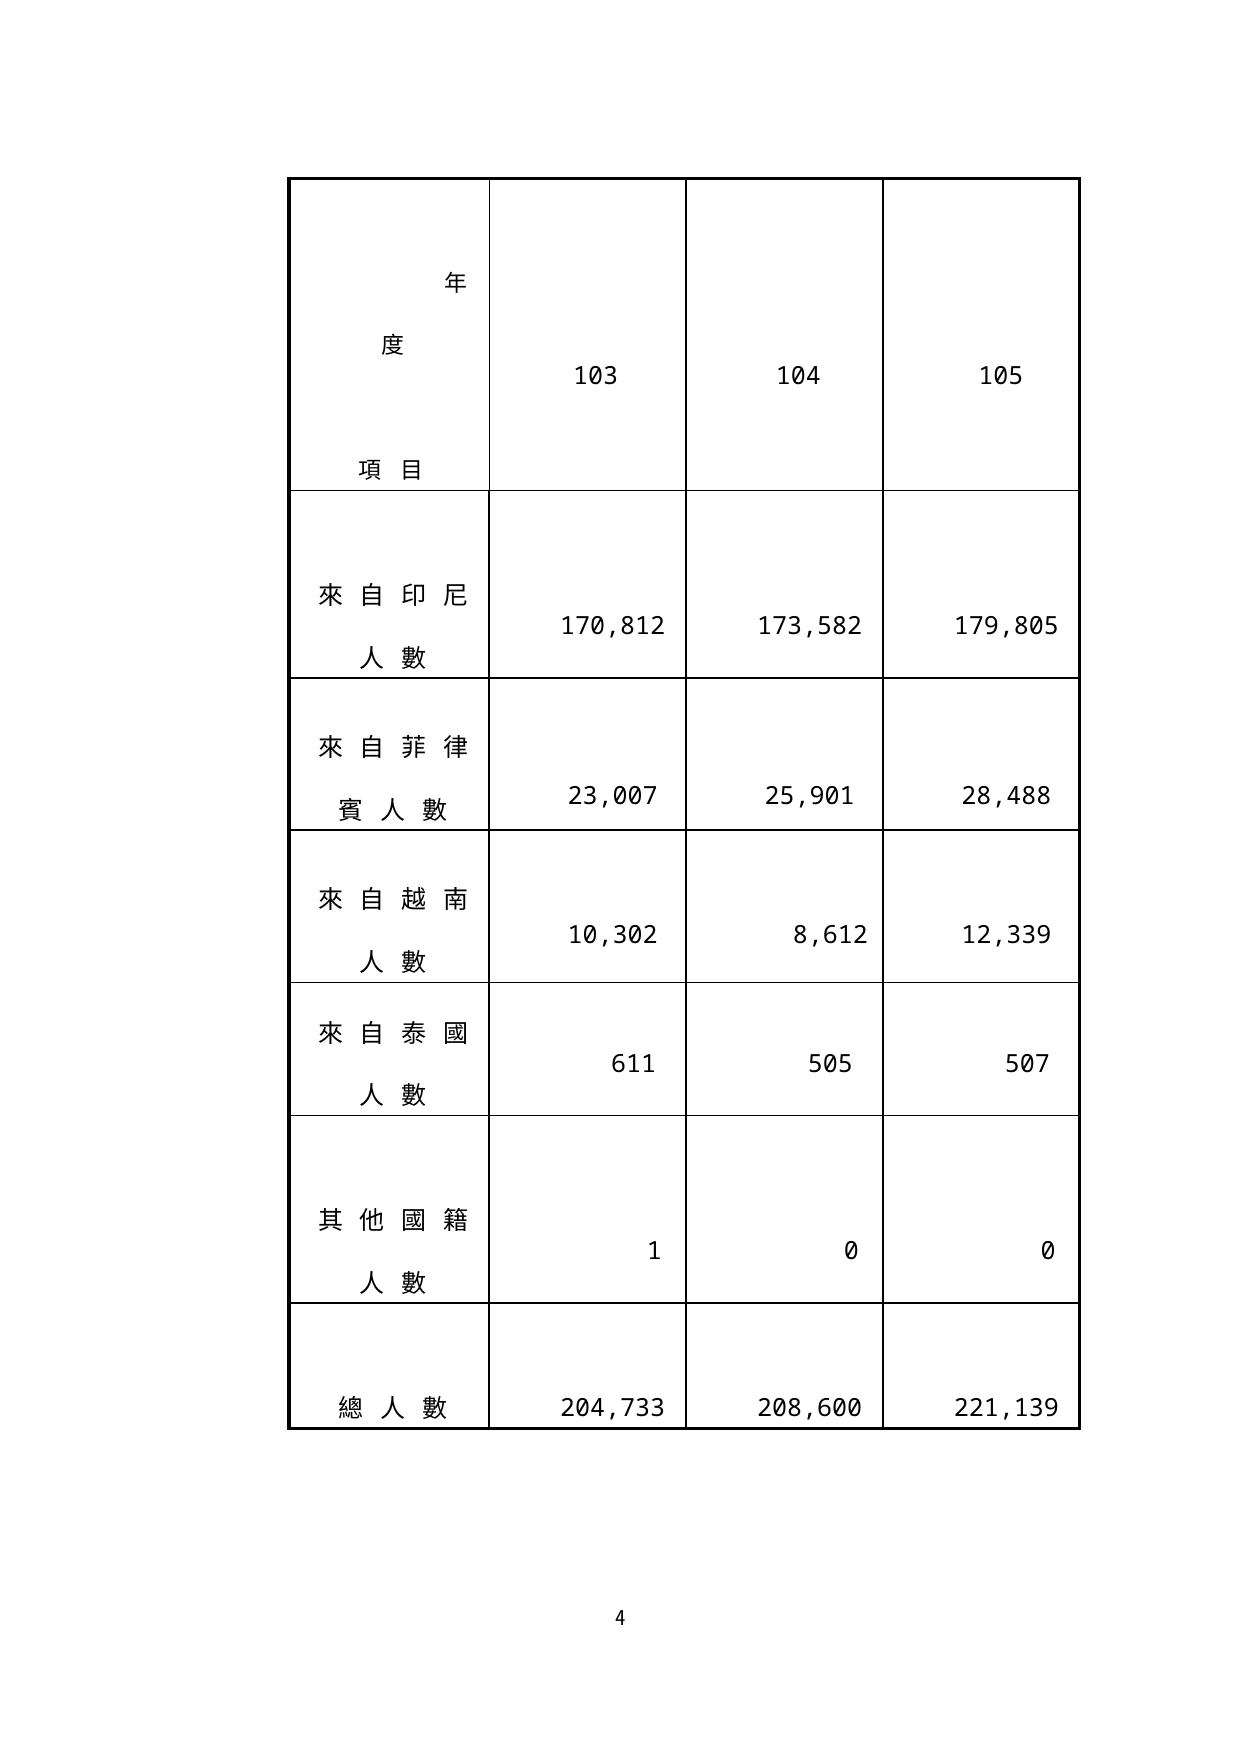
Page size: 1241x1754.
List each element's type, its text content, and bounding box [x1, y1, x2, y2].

table_cell 來自越南人數 [291, 831, 488, 981]
table_cell 179,805 [884, 491, 1078, 677]
table_cell 1 [490, 1116, 685, 1302]
table_cell 0 [687, 1116, 882, 1302]
table_cell 其他國籍人數 [291, 1116, 488, 1302]
table_cell 8,612 [687, 831, 882, 981]
table_cell 0 [884, 1116, 1078, 1302]
table_cell 505 [687, 983, 882, 1115]
table_cell 來自印尼人數 [291, 491, 488, 677]
table_header 104 [687, 180, 882, 490]
table_cell 來自泰國人數 [291, 983, 488, 1115]
table_cell 來自菲律賓人數 [291, 679, 488, 829]
table_cell 25,901 [687, 679, 882, 829]
table_cell 12,339 [884, 831, 1078, 981]
table_cell 10,302 [490, 831, 685, 981]
table_cell 611 [490, 983, 685, 1115]
table_cell 28,488 [884, 679, 1078, 829]
table_cell 507 [884, 983, 1078, 1115]
table_cell 23,007 [490, 679, 685, 829]
table_cell 204,733 [490, 1304, 685, 1427]
table_cell 173,582 [687, 491, 882, 677]
table_header 105 [884, 180, 1078, 490]
table_cell 208,600 [687, 1304, 882, 1427]
table_header 103 [490, 180, 685, 490]
table_header 年度 項目 [291, 180, 489, 490]
table_cell 221,139 [884, 1304, 1078, 1427]
table_cell 總人數 [291, 1304, 488, 1427]
table_cell 170,812 [490, 491, 685, 677]
